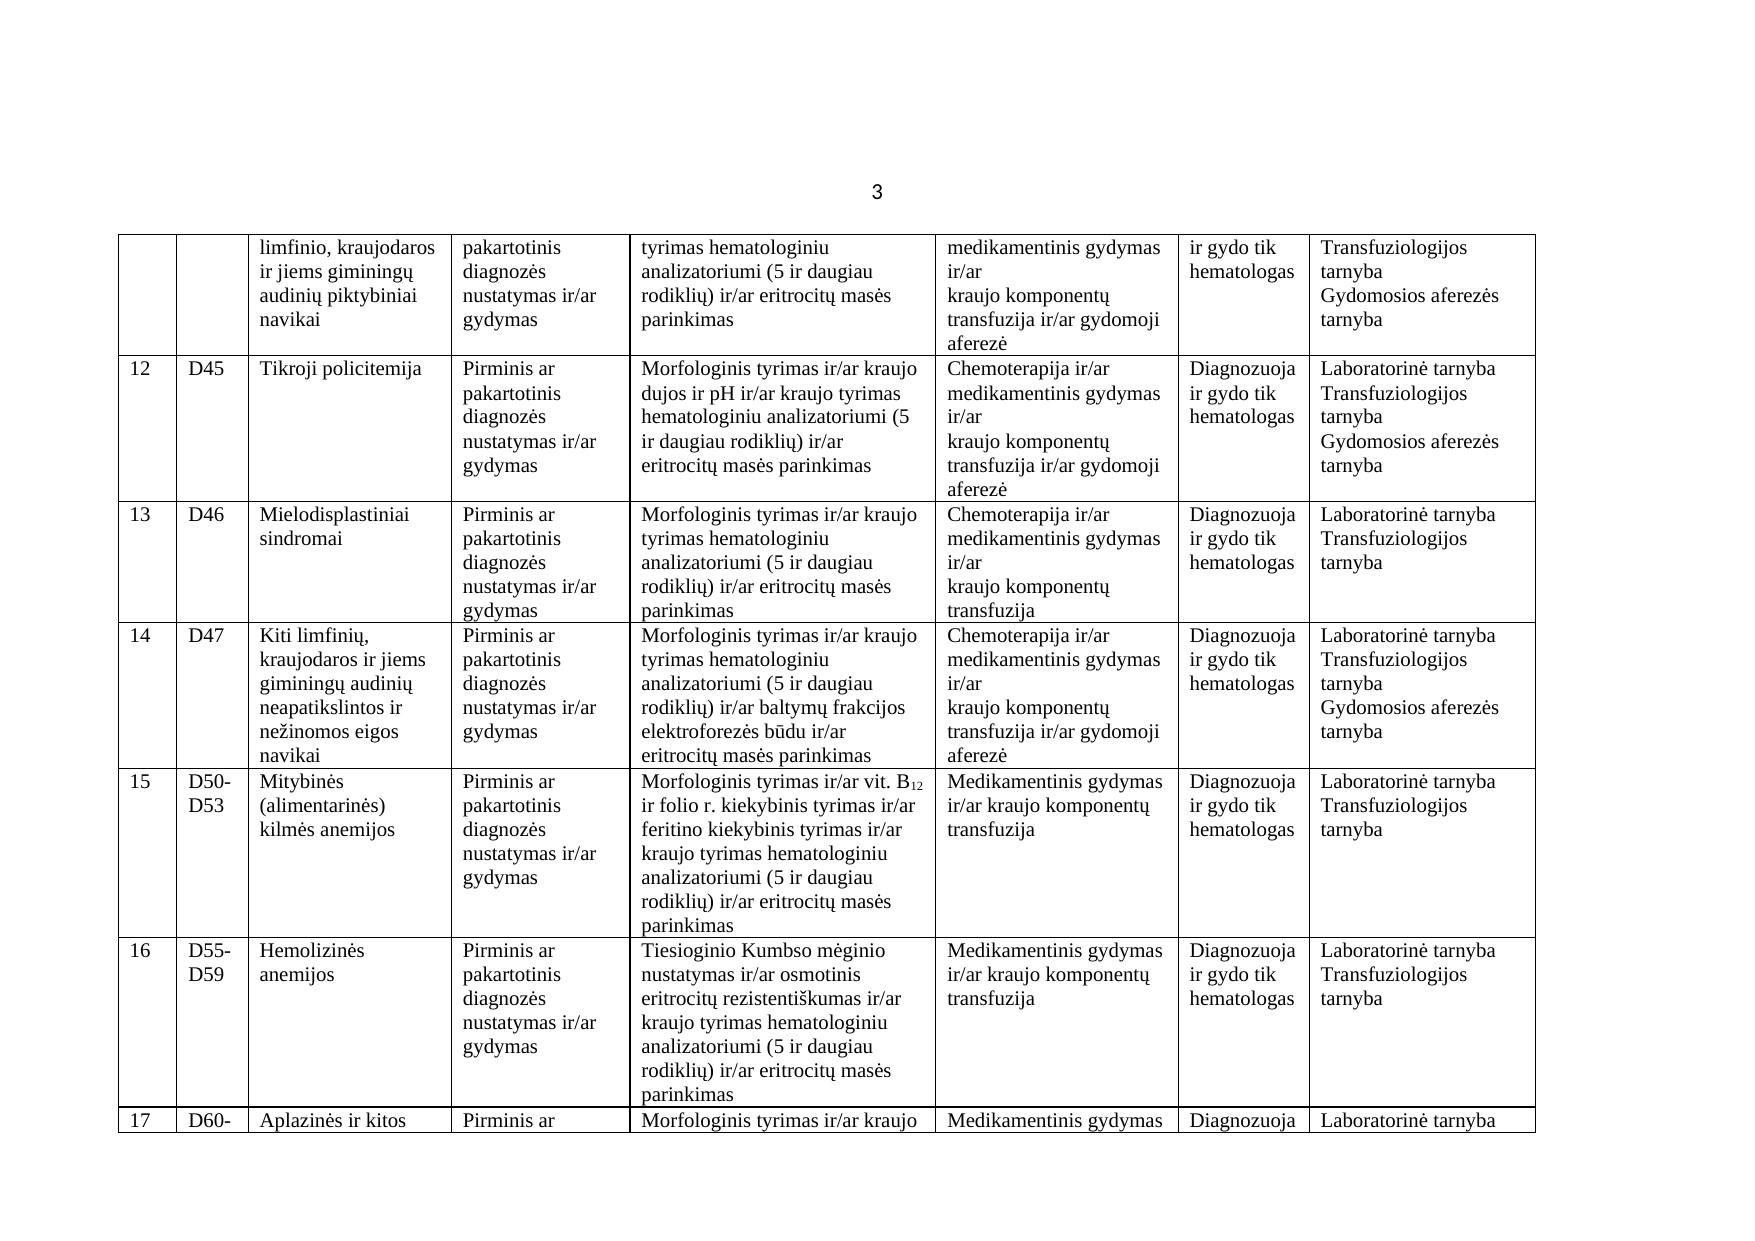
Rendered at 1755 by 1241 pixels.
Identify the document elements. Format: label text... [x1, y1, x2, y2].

table_cell Morfologinis tyrimas ir/ar kraujo tyrimas hematologiniu analizatoriumi (5 ir daugiau rodiklių) ir/ar eritrocitų masės parinkimas [631, 502, 935, 622]
table_cell tyrimas hematologiniu analizatoriumi (5 ir daugiau rodiklių) ir/ar eritrocitų masės parinkimas [631, 235, 935, 355]
table_cell Laboratorinė tarnyba Transfuziologijos tarnyba [1310, 938, 1535, 1106]
table_cell Medikamentinis gydymas ir/ar kraujo komponentų transfuzija [936, 769, 1178, 937]
table_cell Hemolizinės anemijos [249, 938, 451, 1106]
table_cell limfinio, kraujodaros ir jiems giminingų audinių piktybiniai navikai [249, 235, 451, 355]
table_cell Diagnozuoja ir gydo tik hematologas [1179, 938, 1309, 1106]
table_cell medikamentinis gydymas ir/ar kraujo komponentų transfuzija ir/ar gydomoji aferezė [936, 235, 1178, 355]
table_cell Laboratorinė tarnyba [1310, 1108, 1535, 1132]
table_cell D60- [177, 1108, 248, 1132]
table_cell 16 [119, 938, 176, 1106]
table_cell D55-D59 [177, 938, 248, 1106]
table_cell Pirminis ar [452, 1108, 629, 1132]
table_cell Diagnozuoja ir gydo tik hematologas [1179, 502, 1309, 622]
table_cell Morfologinis tyrimas ir/ar kraujo dujos ir pH ir/ar kraujo tyrimas hematologiniu analizatoriumi (5 ir daugiau rodiklių) ir/ar eritrocitų masės parinkimas [631, 356, 935, 501]
table_cell pakartotinis diagnozės nustatymas ir/ar gydymas [452, 235, 629, 355]
table_cell Morfologinis tyrimas ir/ar vit. B12 ir folio r. kiekybinis tyrimas ir/ar feritino kiekybinis tyrimas ir/ar kraujo tyrimas hematologiniu analizatoriumi (5 ir daugiau rodiklių) ir/ar eritrocitų masės parinkimas [631, 769, 935, 937]
table_cell Mielodisplastiniai sindromai [249, 502, 451, 622]
table_cell Tiesioginio Kumbso mėginio nustatymas ir/ar osmotinis eritrocitų rezistentiškumas ir/ar kraujo tyrimas hematologiniu analizatoriumi (5 ir daugiau rodiklių) ir/ar eritrocitų masės parinkimas [631, 938, 935, 1106]
table_cell D47 [177, 623, 248, 767]
table_cell Diagnozuoja ir gydo tik hematologas [1179, 623, 1309, 767]
table_cell Diagnozuoja ir gydo tik hematologas [1179, 356, 1309, 501]
table_cell 13 [119, 502, 176, 622]
table_cell Transfuziologijos tarnyba Gydomosios aferezės tarnyba [1310, 235, 1535, 355]
table_cell Pirminis ar pakartotinis diagnozės nustatymas ir/ar gydymas [452, 623, 629, 767]
table_cell Chemoterapija ir/ar medikamentinis gydymas ir/ar kraujo komponentų transfuzija ir/ar gydomoji aferezė [936, 623, 1178, 767]
table_cell Laboratorinė tarnyba Transfuziologijos tarnyba Gydomosios aferezės tarnyba [1310, 623, 1535, 767]
table_cell ir gydo tik hematologas [1179, 235, 1309, 355]
table_cell Pirminis ar pakartotinis diagnozės nustatymas ir/ar gydymas [452, 356, 629, 501]
table_cell Diagnozuoja [1179, 1108, 1309, 1132]
table_cell Mitybinės (alimentarinės) kilmės anemijos [249, 769, 451, 937]
table_cell Laboratorinė tarnyba Transfuziologijos tarnyba [1310, 502, 1535, 622]
table_cell Chemoterapija ir/ar medikamentinis gydymas ir/ar kraujo komponentų transfuzija [936, 502, 1178, 622]
table_cell Tikroji policitemija [249, 356, 451, 501]
table_cell Morfologinis tyrimas ir/ar kraujo tyrimas hematologiniu analizatoriumi (5 ir daugiau rodiklių) ir/ar baltymų frakcijos elektroforezės būdu ir/ar eritrocitų masės parinkimas [631, 623, 935, 767]
table_cell Medikamentinis gydymas ir/ar kraujo komponentų transfuzija [936, 938, 1178, 1106]
table_cell Laboratorinė tarnyba Transfuziologijos tarnyba [1310, 769, 1535, 937]
table_cell Chemoterapija ir/ar medikamentinis gydymas ir/ar kraujo komponentų transfuzija ir/ar gydomoji aferezė [936, 356, 1178, 501]
table_cell Pirminis ar pakartotinis diagnozės nustatymas ir/ar gydymas [452, 502, 629, 622]
table_cell Morfologinis tyrimas ir/ar kraujo [631, 1108, 935, 1132]
table_cell Pirminis ar pakartotinis diagnozės nustatymas ir/ar gydymas [452, 938, 629, 1106]
table_cell D45 [177, 356, 248, 501]
table_cell 14 [119, 623, 176, 767]
table_cell Kiti limfinių, kraujodaros ir jiems giminingų audinių neapatikslintos ir nežinomos eigos navikai [249, 623, 451, 767]
table_cell Diagnozuoja ir gydo tik hematologas [1179, 769, 1309, 937]
table_cell Laboratorinė tarnyba Transfuziologijos tarnyba Gydomosios aferezės tarnyba [1310, 356, 1535, 501]
table_cell [119, 235, 176, 355]
table_cell 15 [119, 769, 176, 937]
table_cell Aplazinės ir kitos [249, 1108, 451, 1132]
table_cell Pirminis ar pakartotinis diagnozės nustatymas ir/ar gydymas [452, 769, 629, 937]
table_cell D50-D53 [177, 769, 248, 937]
table_cell Medikamentinis gydymas [936, 1108, 1178, 1132]
table_cell D46 [177, 502, 248, 622]
table_cell 12 [119, 356, 176, 501]
table_cell [177, 235, 248, 355]
table_cell 17 [119, 1108, 176, 1132]
